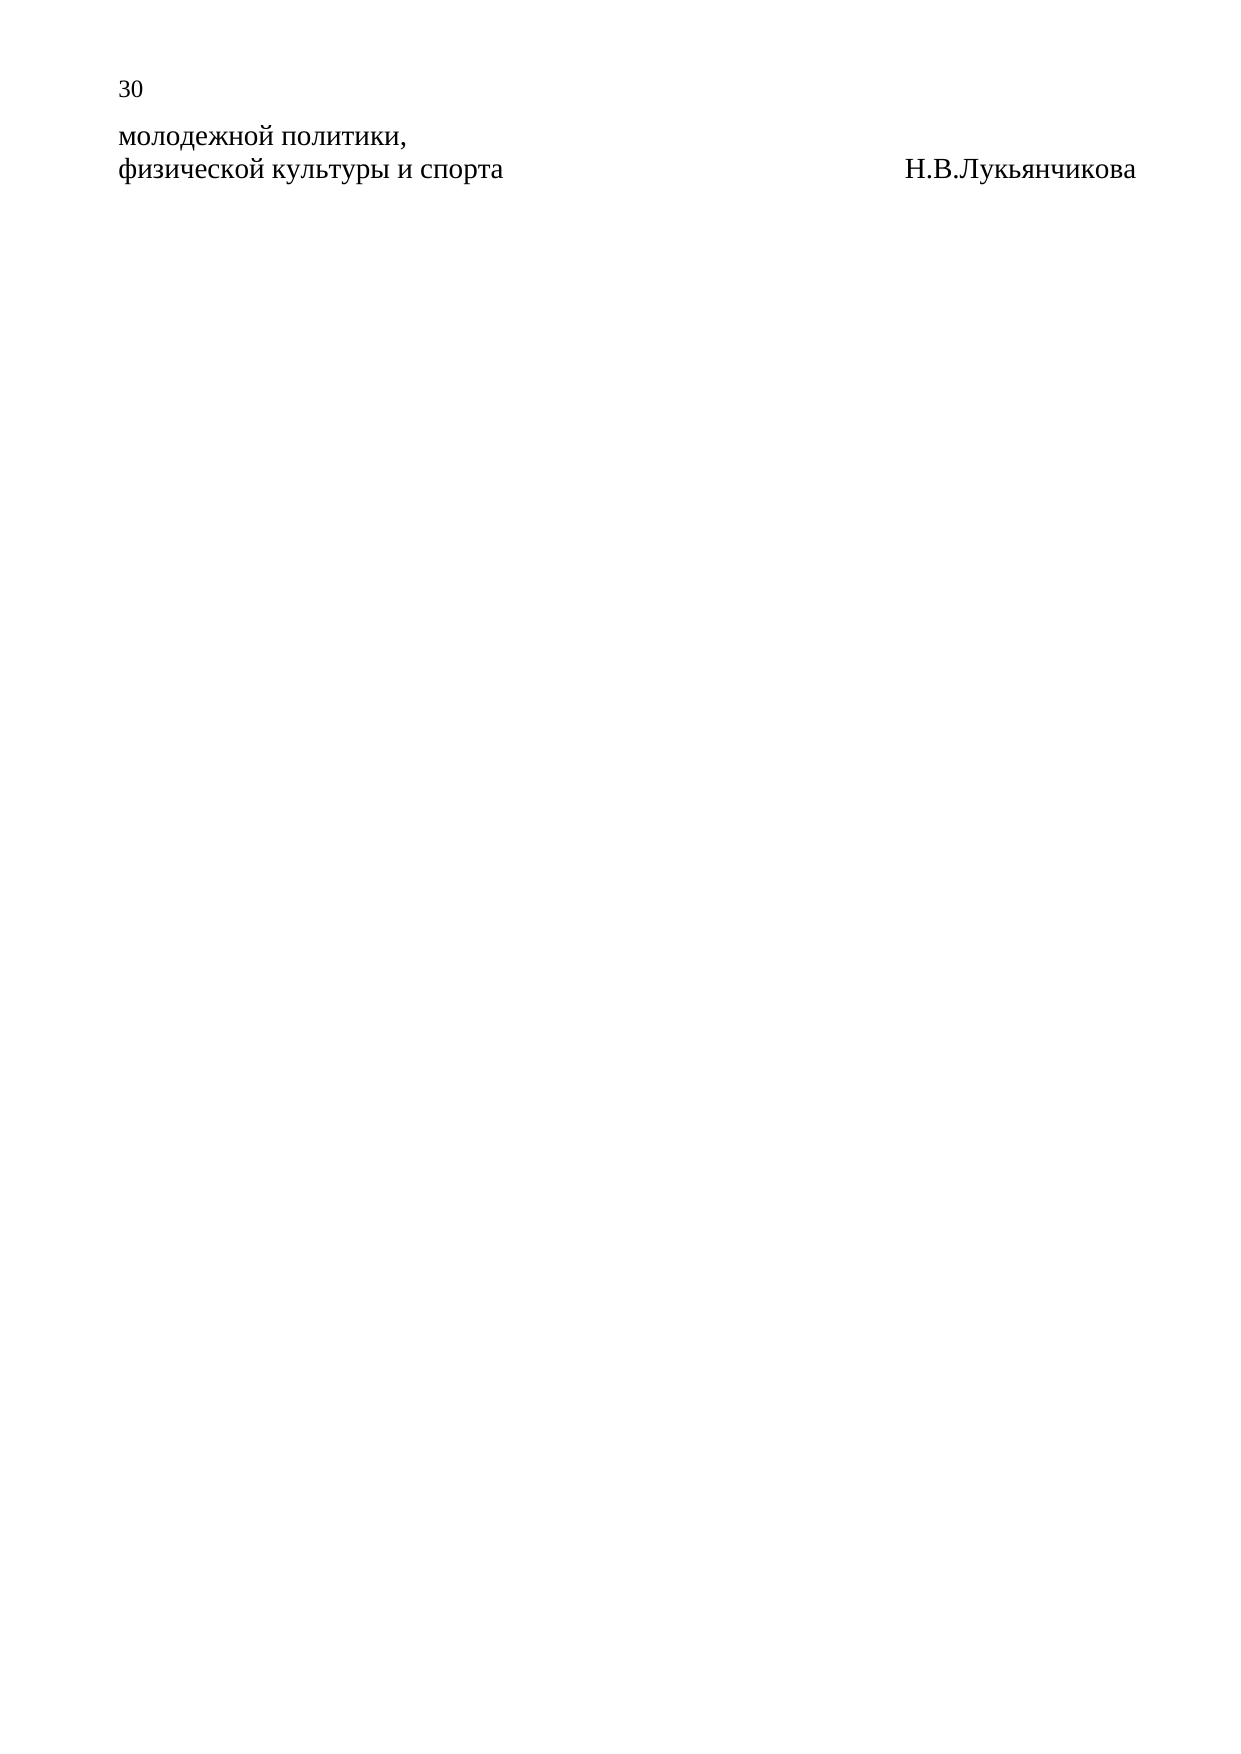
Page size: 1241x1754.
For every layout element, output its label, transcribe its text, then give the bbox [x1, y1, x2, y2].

text физической культуры и спорта Н.В.Лукьянчикова [118, 152, 1152, 185]
text молодежной политики, [118, 118, 1152, 152]
